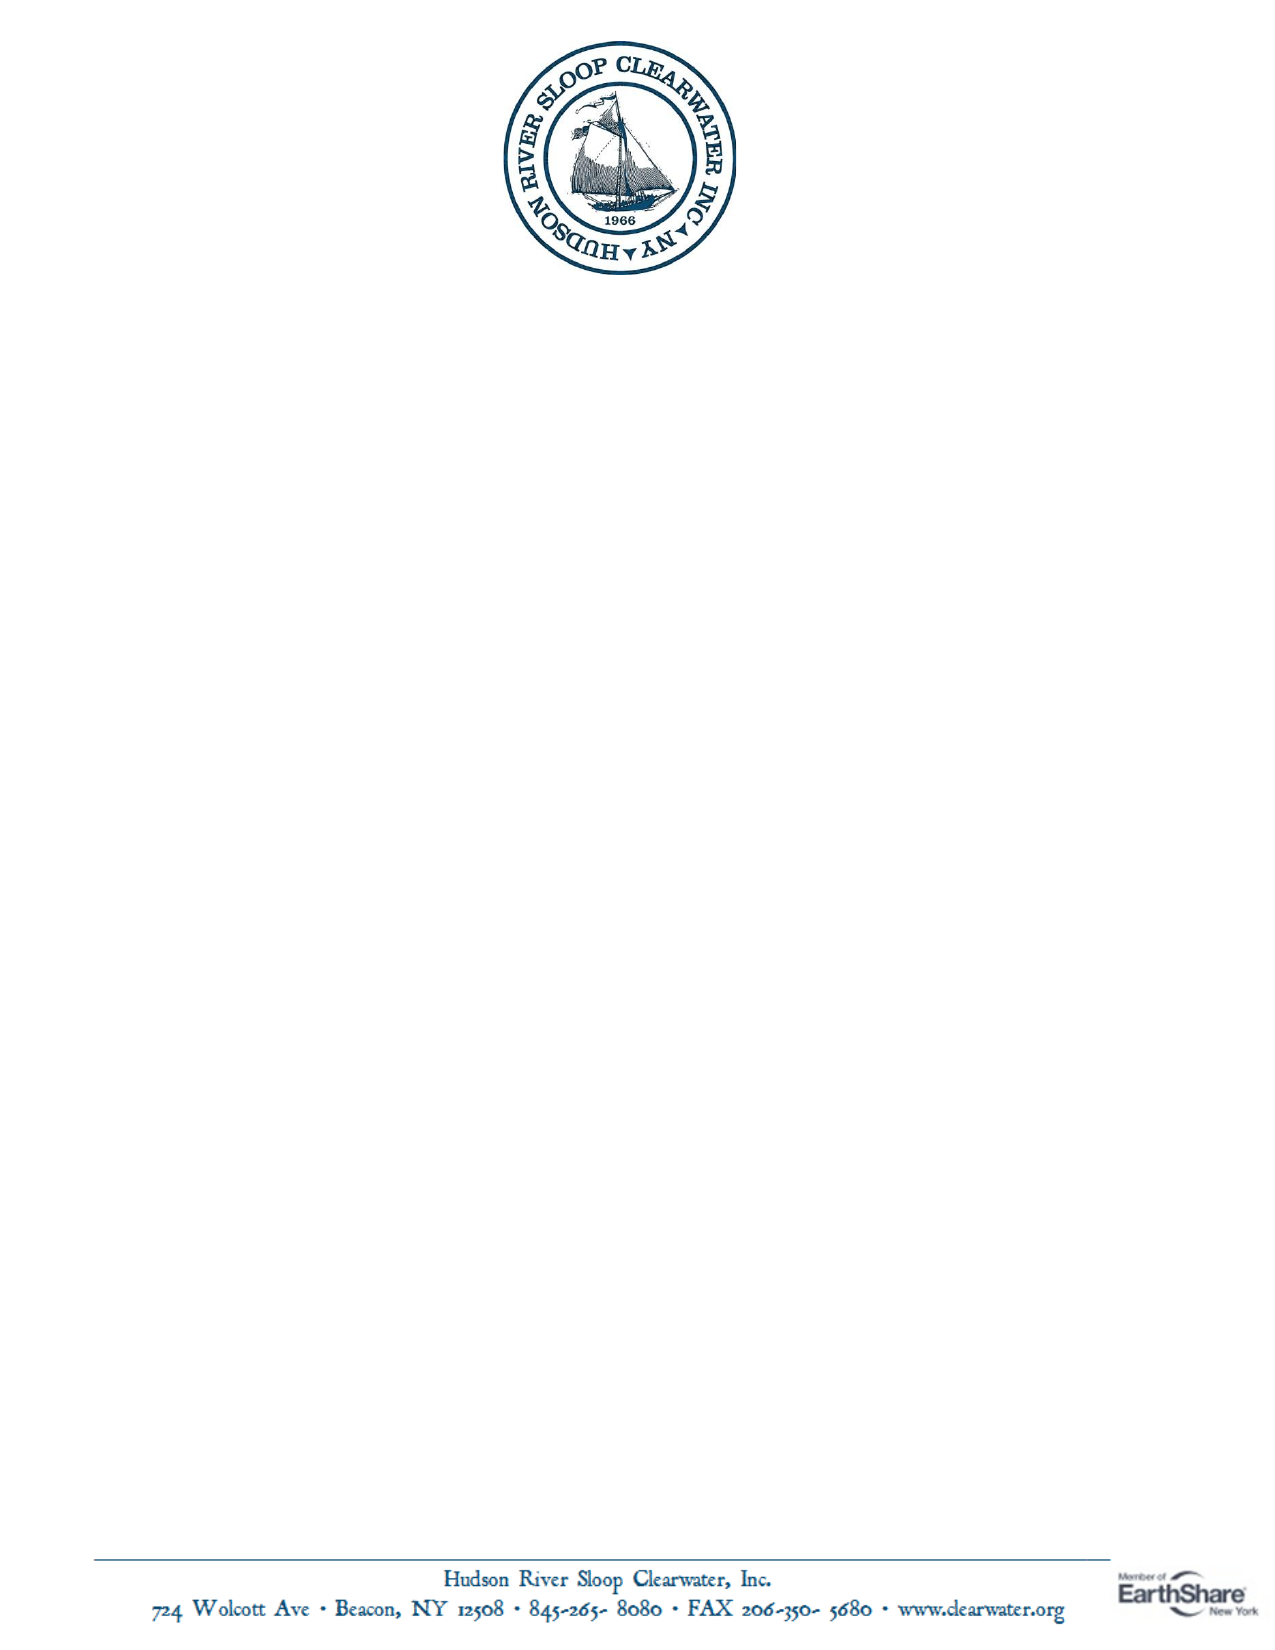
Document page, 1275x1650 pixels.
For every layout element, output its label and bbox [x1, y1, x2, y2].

picture [25, 1547, 1273, 1647]
picture [503, 41, 737, 275]
